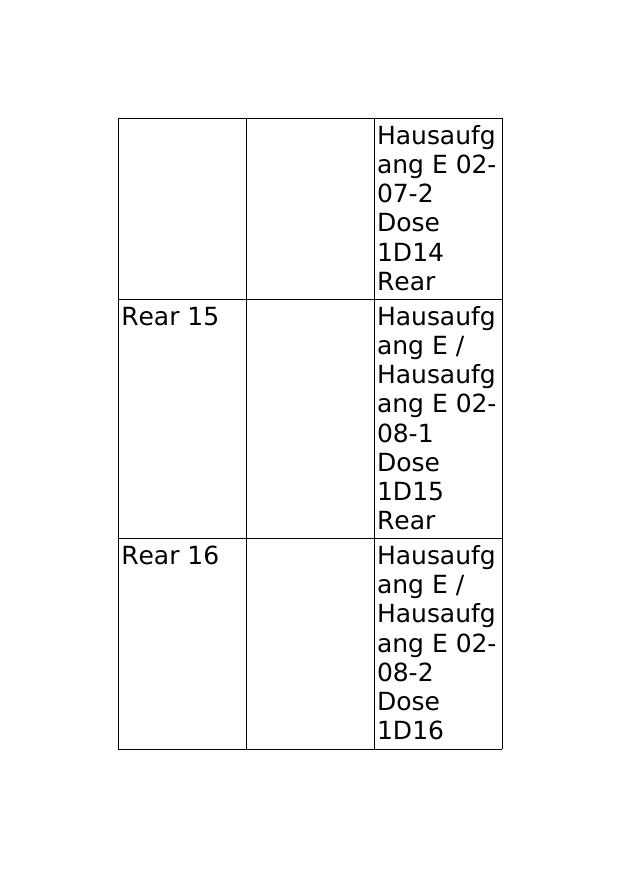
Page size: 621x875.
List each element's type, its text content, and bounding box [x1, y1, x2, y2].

table_cell [247, 300, 374, 538]
table_cell Hausaufgang E / Hausaufgang E 02-08-2 Dose 1D16 [375, 539, 502, 748]
table_cell [247, 539, 374, 748]
table_cell Hausaufgang E / Hausaufgang E 02-08-1 Dose 1D15 Rear [375, 300, 502, 538]
table_cell [247, 119, 374, 299]
table_cell Rear 16 [119, 539, 246, 748]
table_cell Rear 15 [119, 300, 246, 538]
table_cell [119, 119, 246, 299]
table_cell Hausaufgang E 02-07-2 Dose 1D14 Rear [375, 119, 502, 299]
